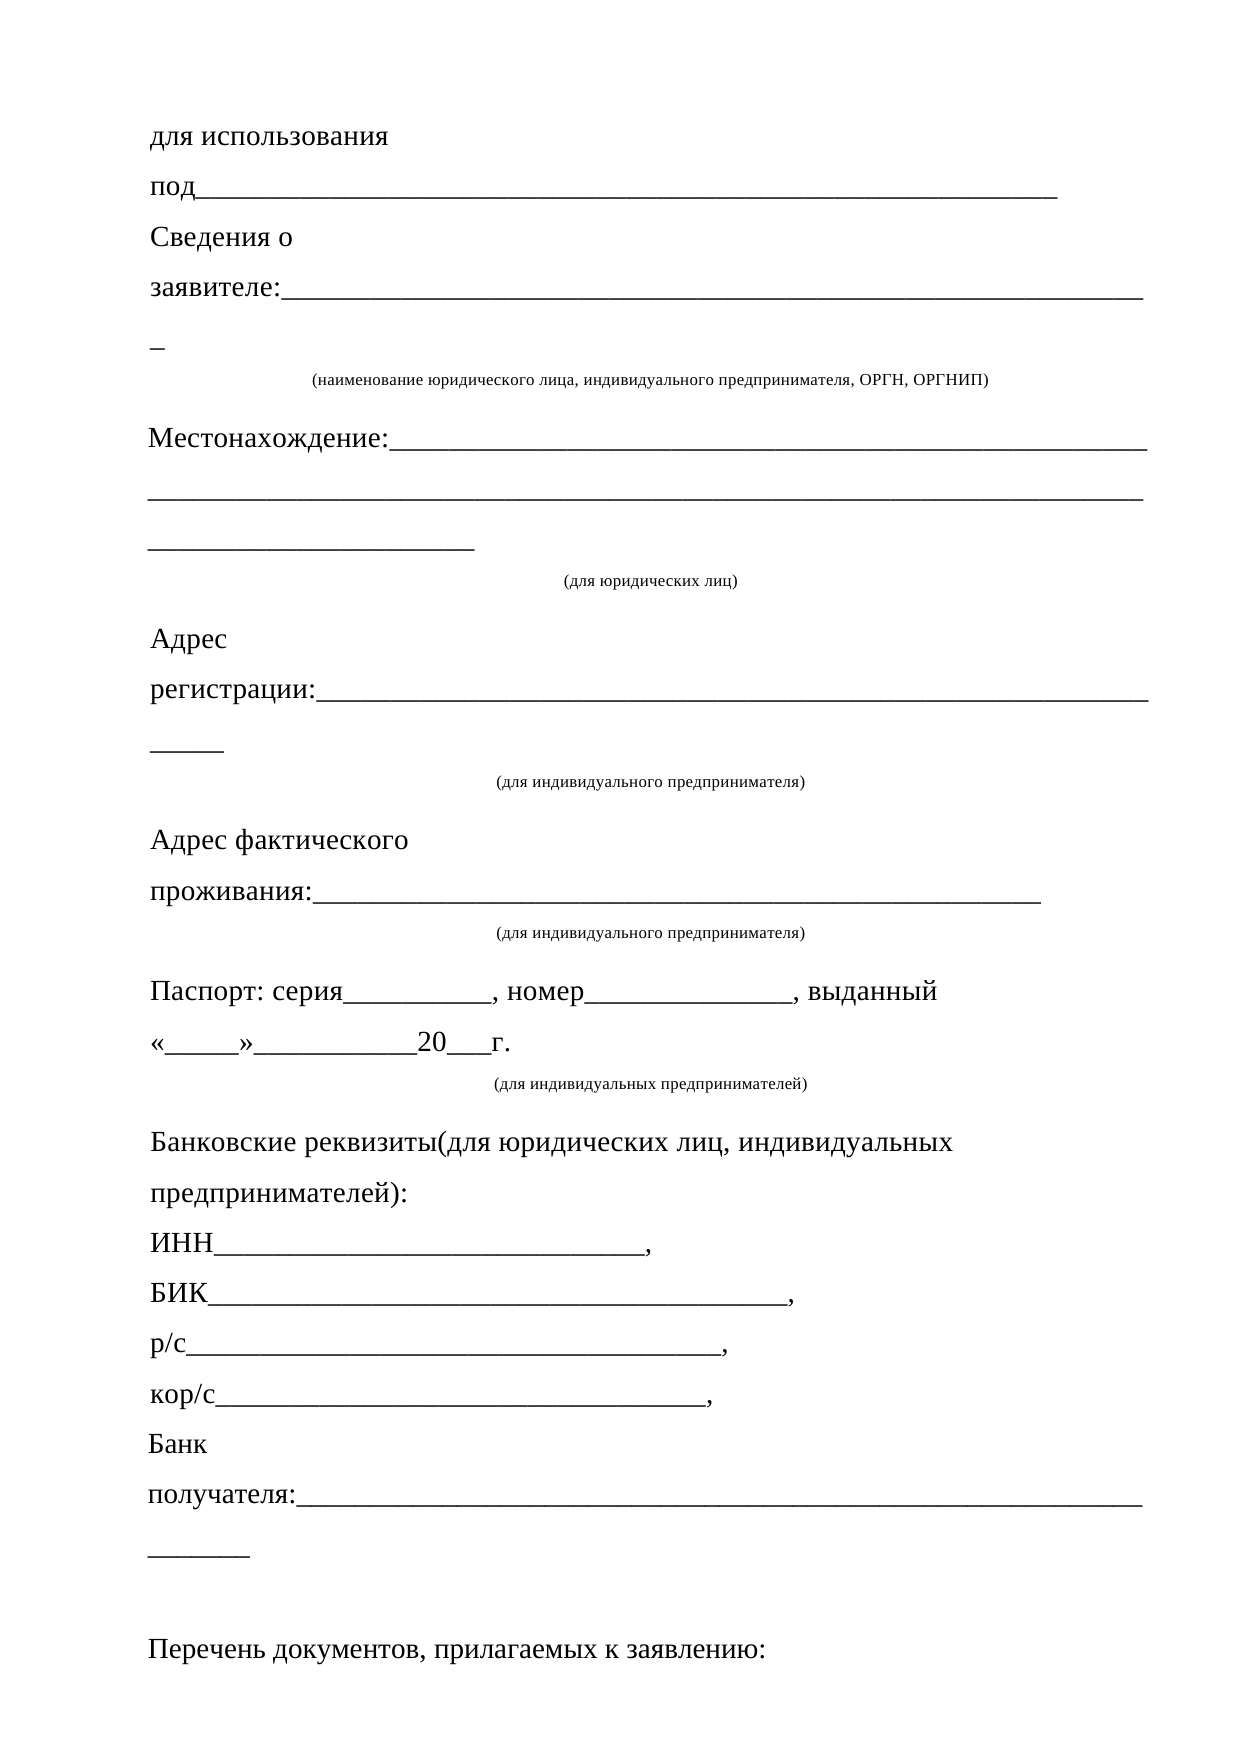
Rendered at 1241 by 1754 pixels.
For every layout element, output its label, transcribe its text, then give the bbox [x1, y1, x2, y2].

text Паспорт: серия__________, номер______________, выданный «_____»___________20___г. [150, 973, 1152, 1057]
text Банковские реквизиты(для юридических лиц, индивидуальных предпринимателей): [150, 1124, 1152, 1208]
text (для индивидуальных предпринимателей) [150, 1074, 1152, 1108]
text (наименование юридического лица, индивидуального предпринимателя, ОРГН, ОРГНИП) [150, 370, 1152, 403]
text Сведения о заявителе:___________________________________________________________ [150, 219, 1152, 353]
text Перечень документов, прилагаемых к заявлению: [148, 1632, 1152, 1665]
text Банк получателя:_________________________________________________________________ [148, 1426, 1152, 1560]
text Адрес регистрации:_____________________________________________________________ [150, 621, 1152, 755]
text Адрес фактического проживания:_________________________________________________ [150, 822, 1152, 906]
text (для индивидуального предпринимателя) [150, 923, 1152, 957]
text Местонахождение:____________________________________________________________________________________________________________________________________________ [148, 420, 1152, 554]
text (для индивидуального предпринимателя) [150, 772, 1152, 806]
text р/с____________________________________, кор/с_________________________________, [150, 1326, 1152, 1409]
text для использования под__________________________________________________________ [150, 118, 1152, 202]
text ИНН_____________________________, БИК_______________________________________, [150, 1225, 1152, 1309]
text (для юридических лиц) [150, 571, 1152, 604]
